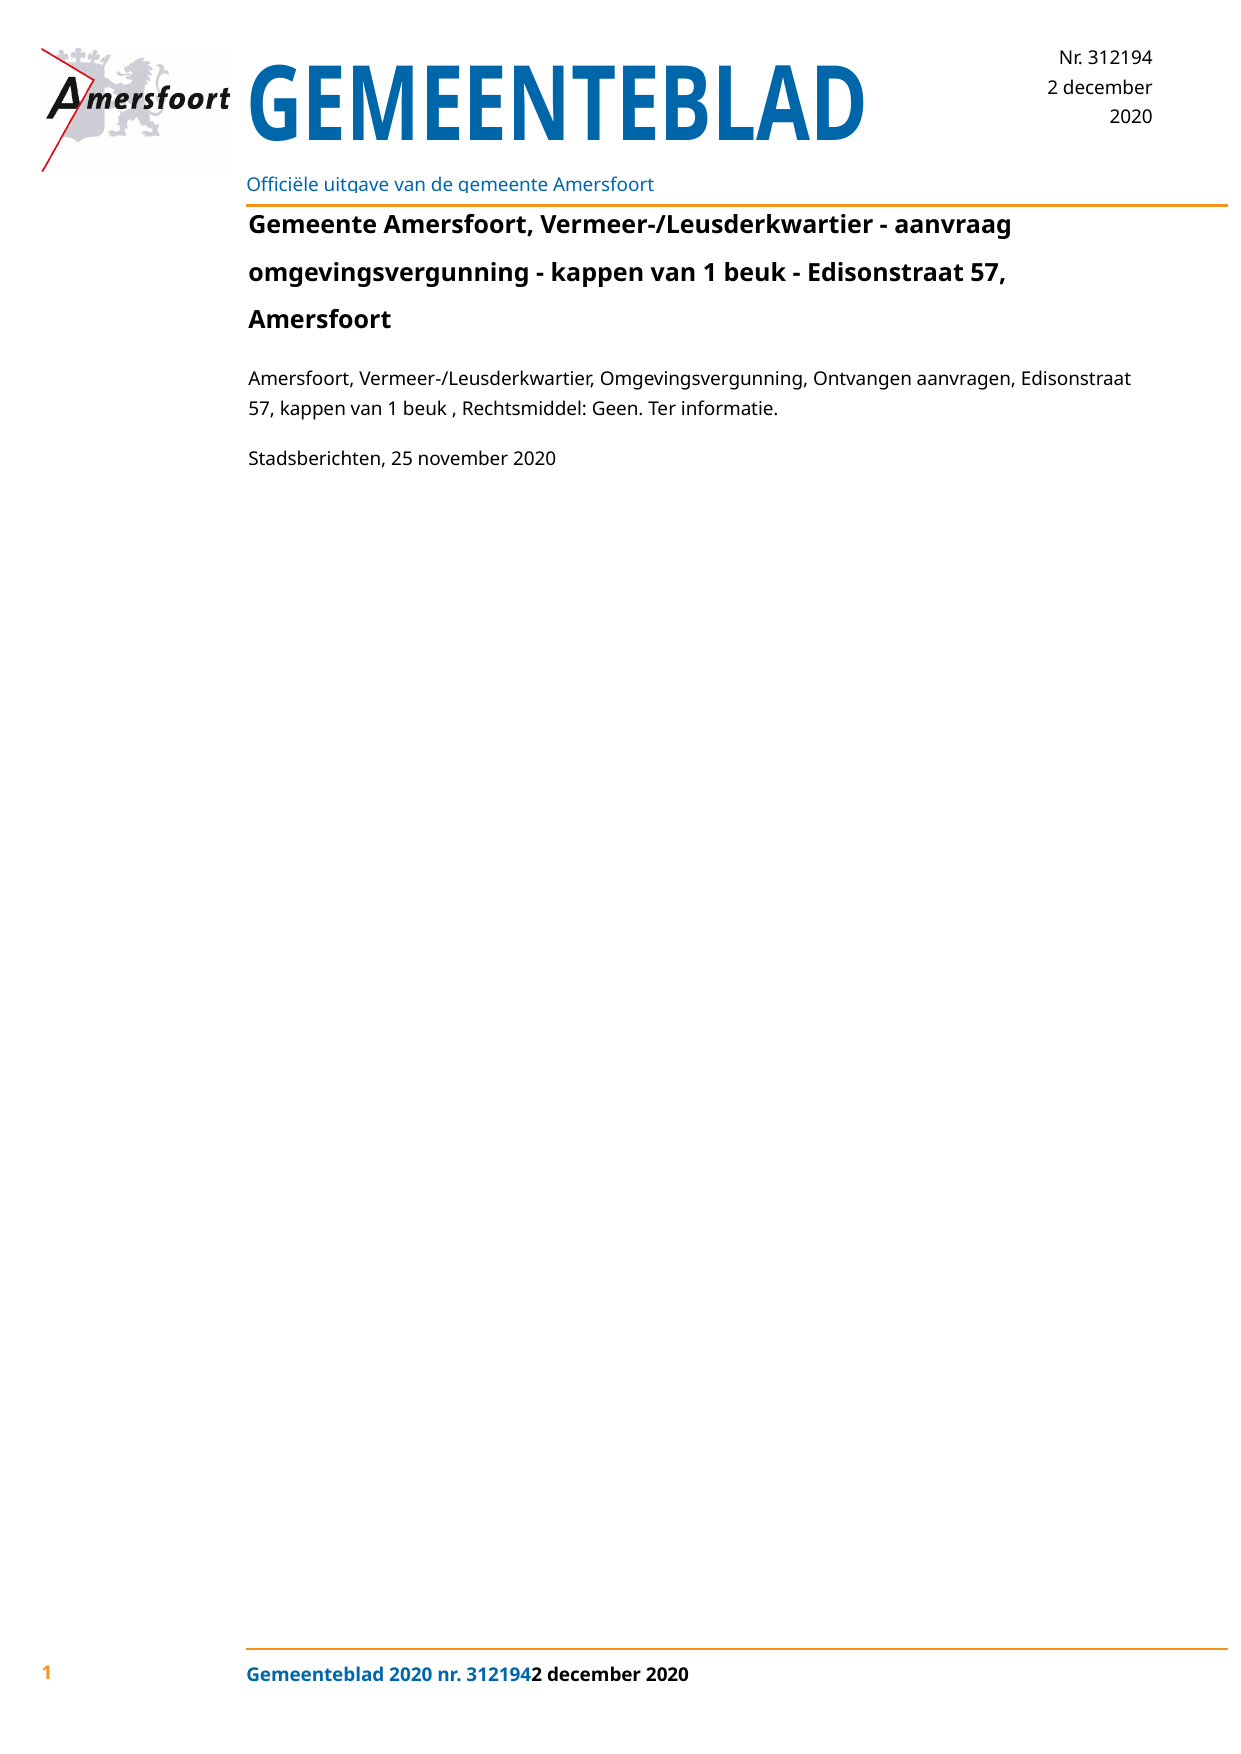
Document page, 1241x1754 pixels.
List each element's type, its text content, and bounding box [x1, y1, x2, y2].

text Amersfoort, Vermeer-/Leusderkwartier, Omgevingsvergunning, Ontvangen aanvragen, Edisonstraat 57, kappen van 1 beuk , Rechtsmiddel: Geen. Ter informatie. [248, 366, 1152, 421]
text Stadsberichten, 25 november 2020 [248, 446, 1152, 471]
text Gemeente Amersfoort, Vermeer-/Leusderkwartier - aanvraag omgevingsvergunning - kappen van 1 beuk - Edisonstraat 57, Amersfoort [248, 207, 1152, 336]
picture [41, 47, 231, 172]
